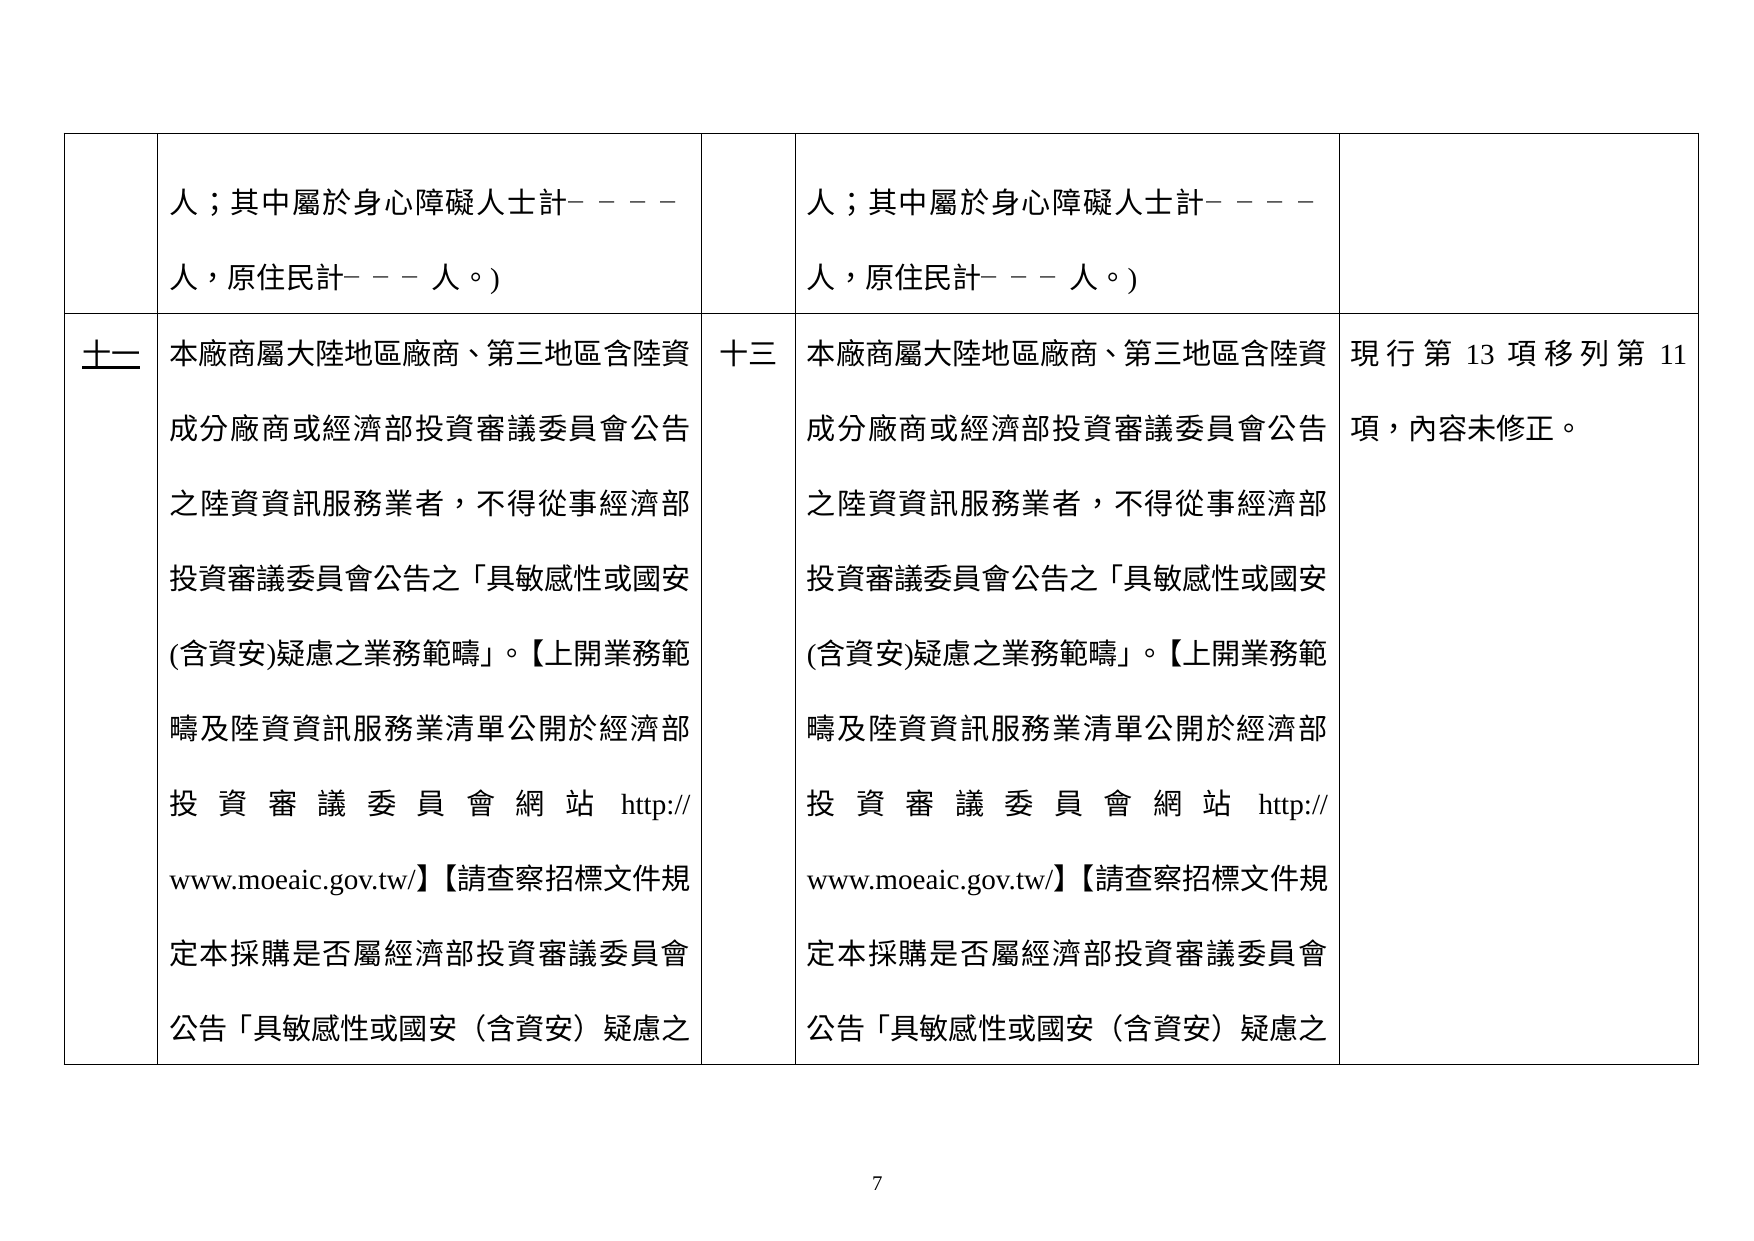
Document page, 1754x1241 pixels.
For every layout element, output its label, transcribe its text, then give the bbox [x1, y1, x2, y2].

table_cell 本廠商屬大陸地區廠商、第三地區含陸資成分廠商或經濟部投資審議委員會公告之陸資資訊服務業者，不得從事經濟部投資審議委員會公告之「具敏感性或國安(含資安)疑慮之業務範疇」。【上開業務範疇及陸資資訊服務業清單公開於經濟部投資審議委員會網站http://www.moeaic.gov.tw/】【請查察招標文件規定本採購是否屬經濟部投資審議委員會公告「具敏感性或國安（含資安）疑慮之 [796, 314, 1339, 1064]
table_cell [1340, 134, 1698, 313]
table_cell [65, 134, 157, 313]
table_cell 本廠商屬大陸地區廠商、第三地區含陸資成分廠商或經濟部投資審議委員會公告之陸資資訊服務業者，不得從事經濟部投資審議委員會公告之「具敏感性或國安(含資安)疑慮之業務範疇」。【上開業務範疇及陸資資訊服務業清單公開於經濟部投資審議委員會網站http://www.moeaic.gov.tw/】【請查察招標文件規定本採購是否屬經濟部投資審議委員會公告「具敏感性或國安（含資安）疑慮之 [158, 314, 701, 1064]
table_cell 人；其中屬於身心障礙人士計╴╴╴╴人，原住民計╴╴╴人。) [796, 134, 1339, 313]
table_cell 十一 [65, 314, 157, 1064]
table_cell 十三 [702, 314, 795, 1064]
table_cell [702, 134, 795, 313]
table_cell 現行第13項移列第11項，內容未修正。 [1340, 314, 1698, 1064]
table_cell 人；其中屬於身心障礙人士計╴╴╴╴人，原住民計╴╴╴人。) [158, 134, 701, 313]
